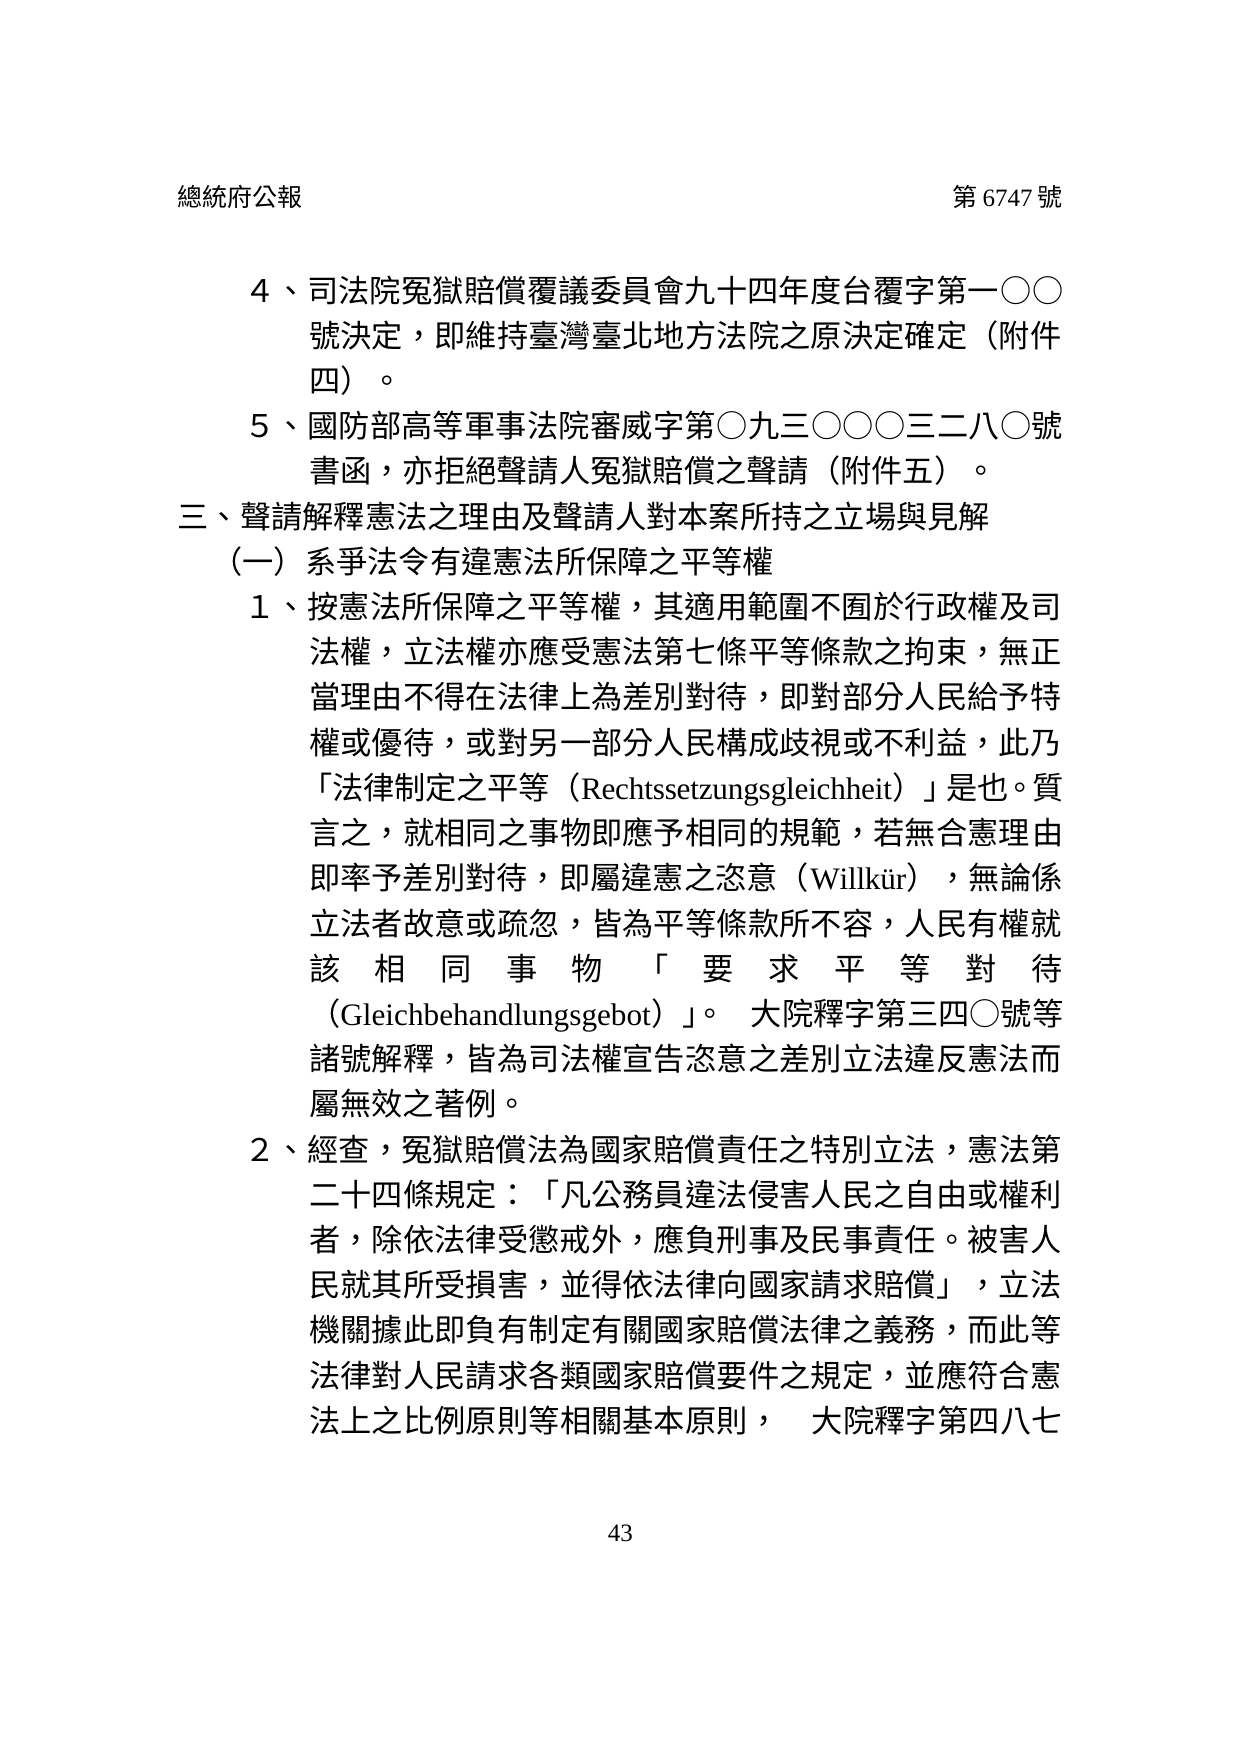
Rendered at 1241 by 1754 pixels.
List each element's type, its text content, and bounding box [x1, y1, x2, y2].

text ４、司法院冤獄賠償覆議委員會九十四年度台覆字第一○○號決定，即維持臺灣臺北地方法院之原決定確定（附件四）。 [244, 266, 1063, 401]
text （一）系爭法令有違憲法所保障之平等權 [177, 537, 1063, 582]
text ５、國防部高等軍事法院審威字第○九三○○○三二八○號書函，亦拒絕聲請人冤獄賠償之聲請（附件五）。 [244, 401, 1063, 492]
text 三、聲請解釋憲法之理由及聲請人對本案所持之立場與見解 [177, 492, 1063, 537]
text １、按憲法所保障之平等權，其適用範圍不囿於行政權及司法權，立法權亦應受憲法第七條平等條款之拘束，無正當理由不得在法律上為差別對待，即對部分人民給予特權或優待，或對另一部分人民構成歧視或不利益，此乃「法律制定之平等（Rechtssetzungsgleichheit）」是也。質言之，就相同之事物即應予相同的規範，若無合憲理由即率予差別對待，即屬違憲之恣意（Willkür），無論係立法者故意或疏忽，皆為平等條款所不容，人民有權就該相同事物「要求平等對待（Gleichbehandlungsgebot）」。 大院釋字第三四○號等諸號解釋，皆為司法權宣告恣意之差別立法違反憲法而屬無效之著例。 [244, 582, 1063, 1125]
text ２、經查，冤獄賠償法為國家賠償責任之特別立法，憲法第二十四條規定：「凡公務員違法侵害人民之自由或權利者，除依法律受懲戒外，應負刑事及民事責任。被害人民就其所受損害，並得依法律向國家請求賠償」，立法機關據此即負有制定有關國家賠償法律之義務，而此等法律對人民請求各類國家賠償要件之規定，並應符合憲法上之比例原則等相關基本原則， 大院釋字第四八七 [244, 1125, 1063, 1441]
